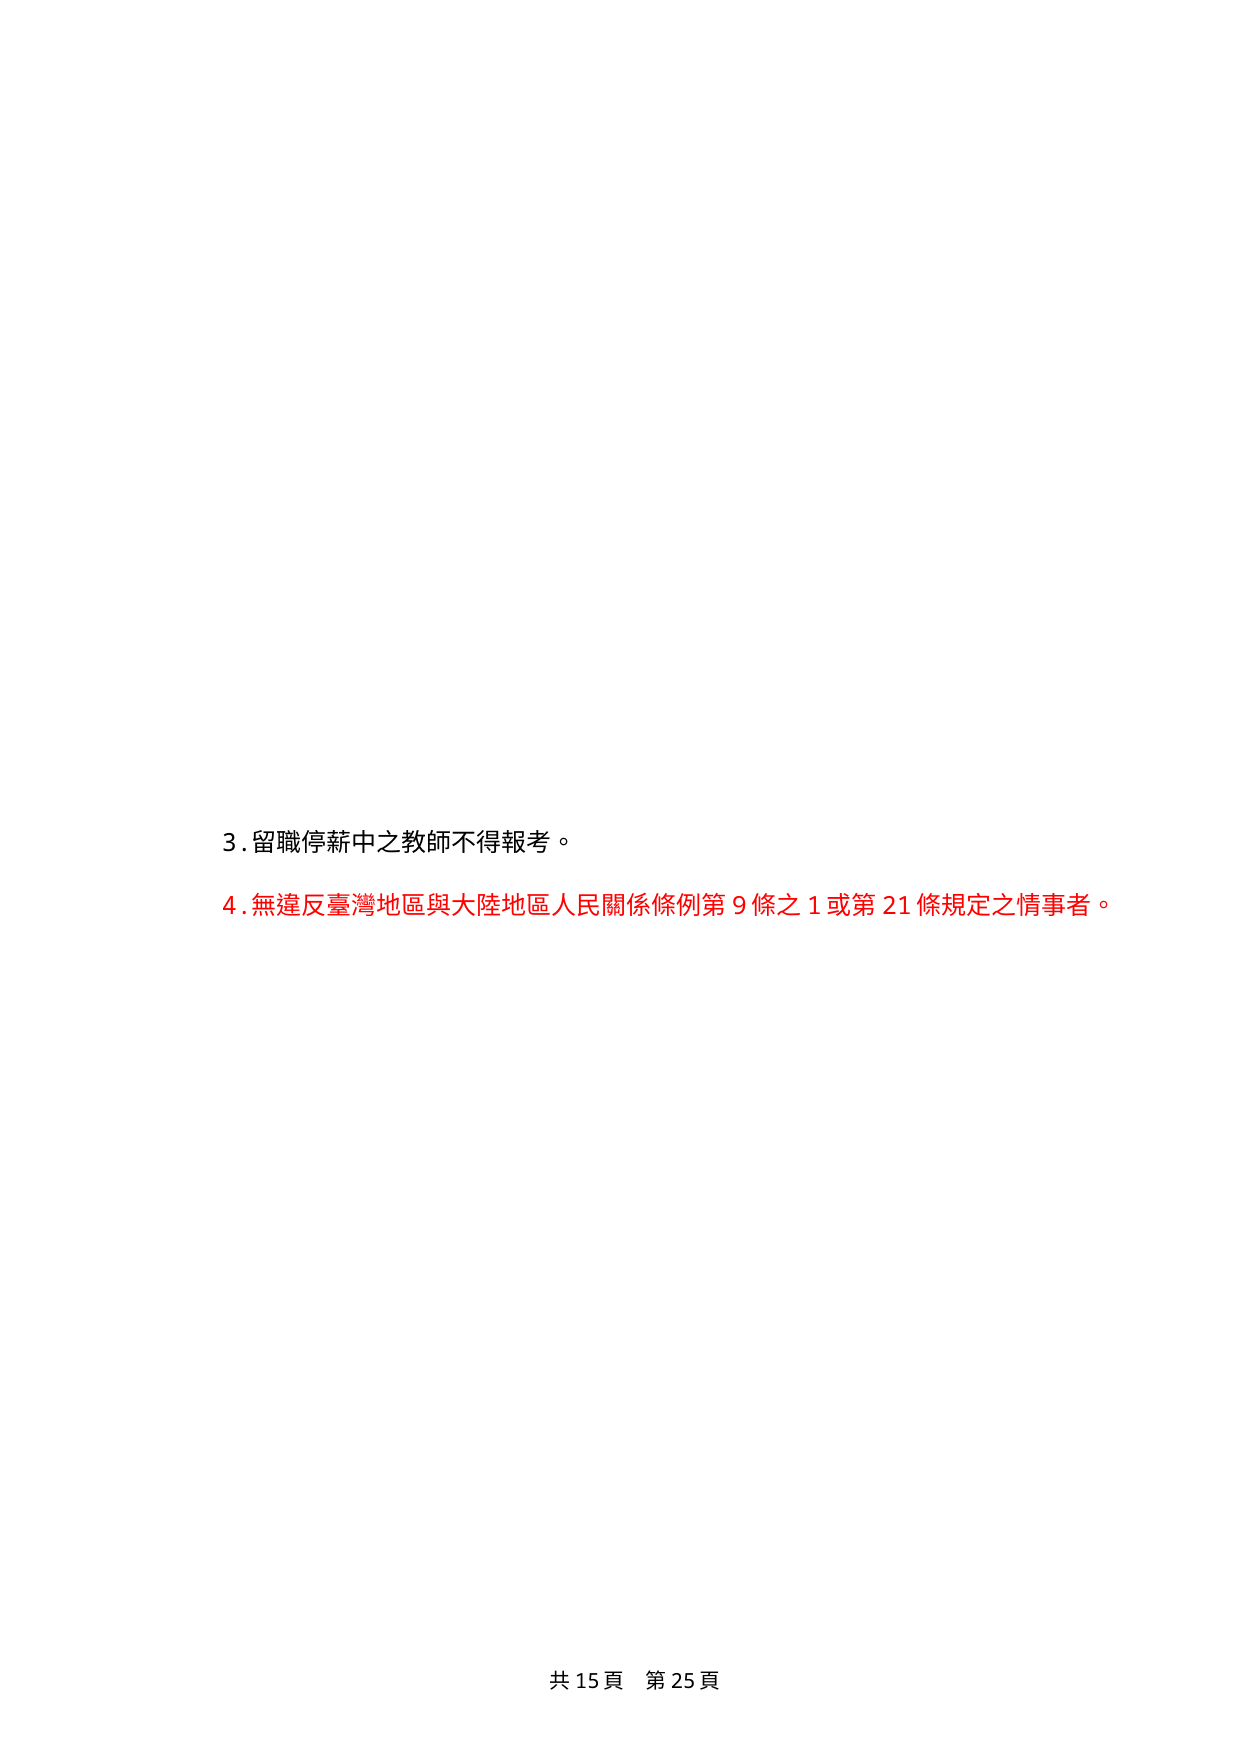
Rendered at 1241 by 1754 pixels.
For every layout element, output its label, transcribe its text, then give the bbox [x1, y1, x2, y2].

text 3.留職停薪中之教師不得報考。 [222, 799, 1152, 862]
text 4.無違反臺灣地區與大陸地區人民關係條例第9條之1或第21條規定之情事者。 [222, 862, 1152, 924]
